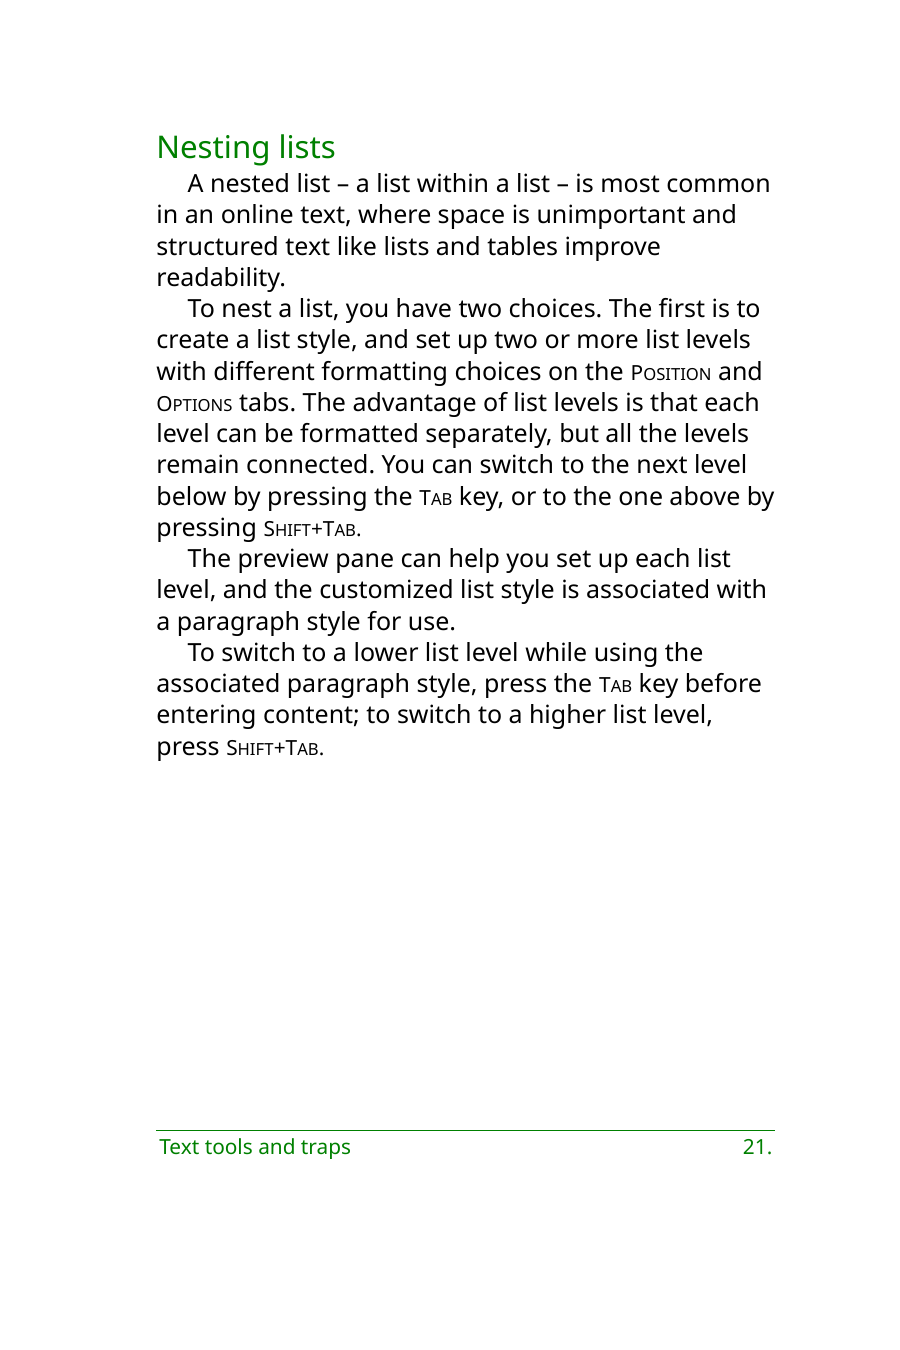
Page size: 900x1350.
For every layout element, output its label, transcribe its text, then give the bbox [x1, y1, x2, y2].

subtitle Nesting lists [156, 125, 775, 168]
text A nested list – a list within a list – is most common in an online text, where space is unimportant and structured text like lists and tables improve readability. [156, 168, 775, 293]
text To switch to a lower list level while using the associated paragraph style, press the Tab key before entering content; to switch to a higher list level, press Shift+Tab. [156, 636, 775, 761]
text The preview pane can help you set up each list level, and the customized list style is associated with a paragraph style for use. [156, 543, 775, 636]
text To nest a list, you have two choices. The first is to create a list style, and set up two or more list levels with different formatting choices on the Position and Options tabs. The advantage of list levels is that each level can be formatted separately, but all the levels remain connected. You can switch to the next level below by pressing the Tab key, or to the one above by pressing Shift+Tab. [156, 293, 775, 543]
